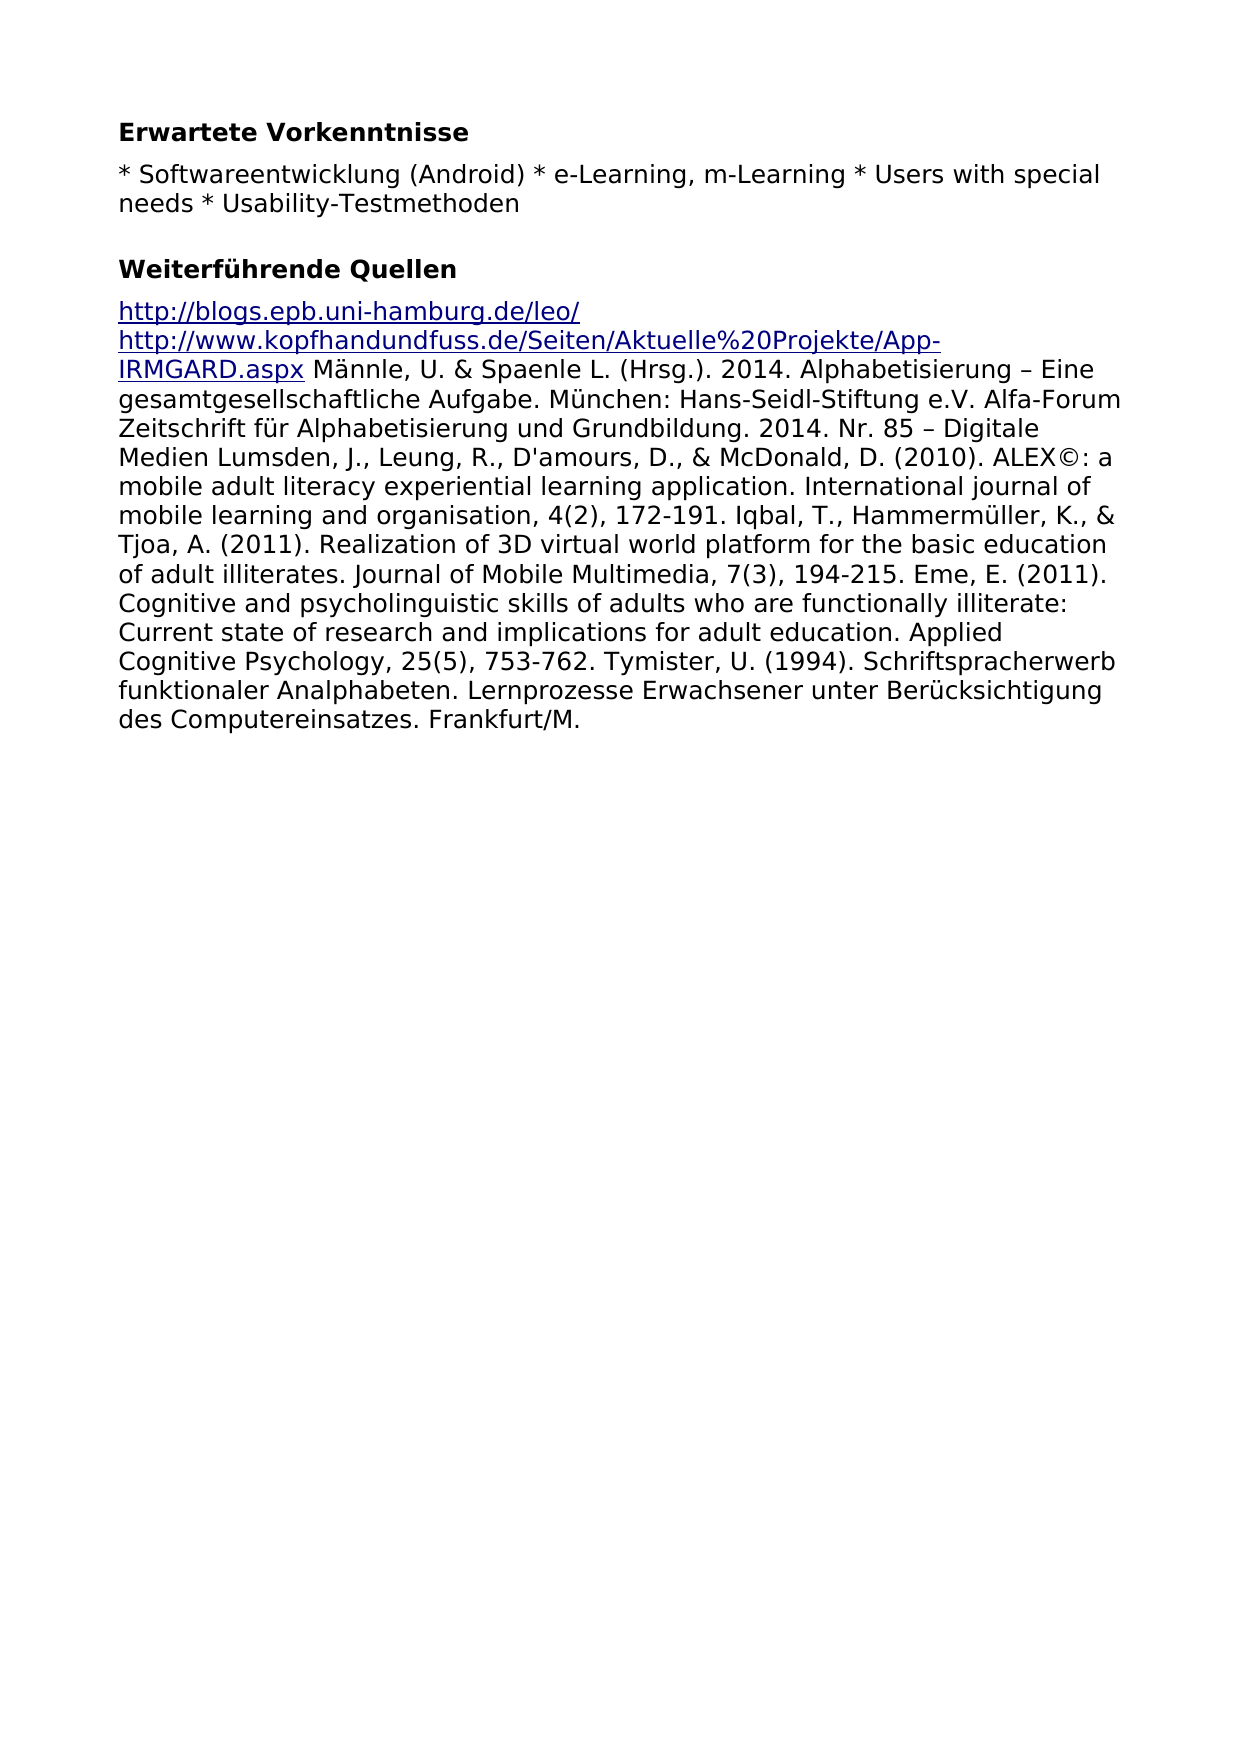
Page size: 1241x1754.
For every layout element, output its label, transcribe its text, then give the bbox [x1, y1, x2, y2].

text * Softwareentwicklung (Android) * e-Learning, m-Learning * Users with special needs * Usability-Testmethoden [118, 160, 1122, 218]
subtitle Weiterführende Quellen [118, 256, 1122, 285]
subtitle Erwartete Vorkenntnisse [118, 118, 1122, 147]
text http://blogs.epb.uni-hamburg.de/leo/ http://www.kopfhandundfuss.de/Seiten/Aktuelle%20Projekte/App-IRMGARD.aspx Männle, U. & Spaenle L. (Hrsg.). 2014. Alphabetisierung – Eine gesamtgesellschaftliche Aufgabe. München: Hans-Seidl-Stiftung e.V. Alfa-Forum Zeitschrift für Alphabetisierung und Grundbildung. 2014. Nr. 85 – Digitale Medien Lumsden, J., Leung, R., D'amours, D., & McDonald, D. (2010). ALEX©: a mobile adult literacy experiential learning application. International journal of mobile learning and organisation, 4(2), 172-191. Iqbal, T., Hammermüller, K., & Tjoa, A. (2011). Realization of 3D virtual world platform for the basic education of adult illiterates. Journal of Mobile Multimedia, 7(3), 194-215. Eme, E. (2011). Cognitive and psycholinguistic skills of adults who are functionally illiterate: Current state of research and implications for adult education. Applied Cognitive Psychology, 25(5), 753-762. Tymister, U. (1994). Schriftspracherwerb funktionaler Analphabeten. Lernprozesse Erwachsener unter Berücksichtigung des Computereinsatzes. Frankfurt/M. [118, 297, 1122, 735]
